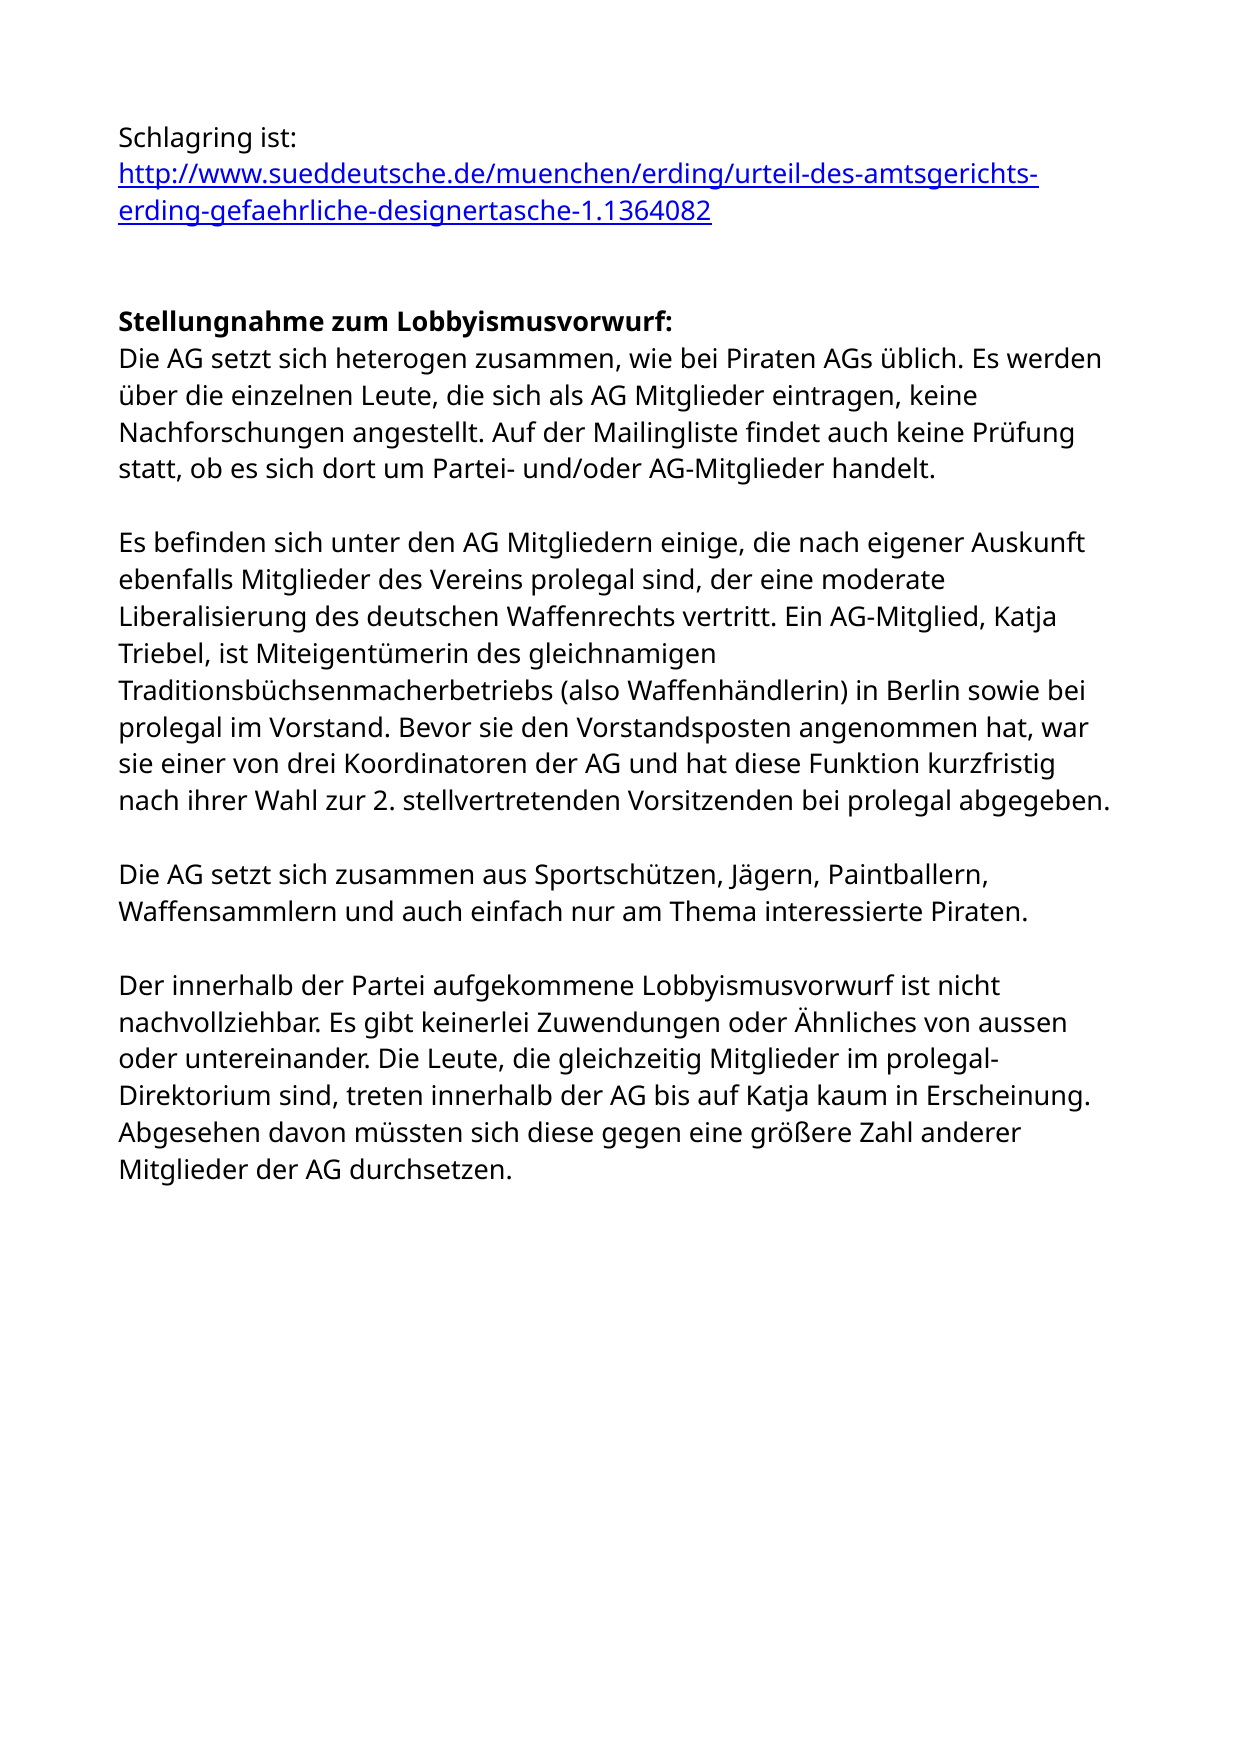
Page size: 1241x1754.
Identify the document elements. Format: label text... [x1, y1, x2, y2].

text http://www.sueddeutsche.de/muenchen/erding/urteil-des-amtsgerichts-erding-gefaehrliche-designertasche-1.1364082 [118, 155, 1122, 229]
text Es befinden sich unter den AG Mitgliedern einige, die nach eigener Auskunft ebenfalls Mitglieder des Vereins prolegal sind, der eine moderate Liberalisierung des deutschen Waffenrechts vertritt. Ein AG-Mitglied, Katja Triebel, ist Miteigentümerin des gleichnamigen Traditionsbüchsenmacherbetriebs (also Waffenhändlerin) in Berlin sowie bei prolegal im Vorstand. Bevor sie den Vorstandsposten angenommen hat, war sie einer von drei Koordinatoren der AG und hat diese Funktion kurzfristig nach ihrer Wahl zur 2. stellvertretenden Vorsitzenden bei prolegal abgegeben. [118, 524, 1122, 819]
text Der innerhalb der Partei aufgekommene Lobbyismusvorwurf ist nicht nachvollziehbar. Es gibt keinerlei Zuwendungen oder Ähnliches von aussen oder untereinander. Die Leute, die gleichzeitig Mitglieder im prolegal-Direktorium sind, treten innerhalb der AG bis auf Katja kaum in Erscheinung. Abgesehen davon müssten sich diese gegen eine größere Zahl anderer Mitglieder der AG durchsetzen. [118, 966, 1122, 1187]
text Schlagring ist: [118, 118, 1122, 155]
text Stellungnahme zum Lobbyismusvorwurf: [118, 302, 1122, 339]
text Die AG setzt sich zusammen aus Sportschützen, Jägern, Paintballern, Waffensammlern und auch einfach nur am Thema interessierte Piraten. [118, 856, 1122, 929]
text Die AG setzt sich heterogen zusammen, wie bei Piraten AGs üblich. Es werden über die einzelnen Leute, die sich als AG Mitglieder eintragen, keine Nachforschungen angestellt. Auf der Mailingliste findet auch keine Prüfung statt, ob es sich dort um Partei- und/oder AG-Mitglieder handelt. [118, 339, 1122, 487]
